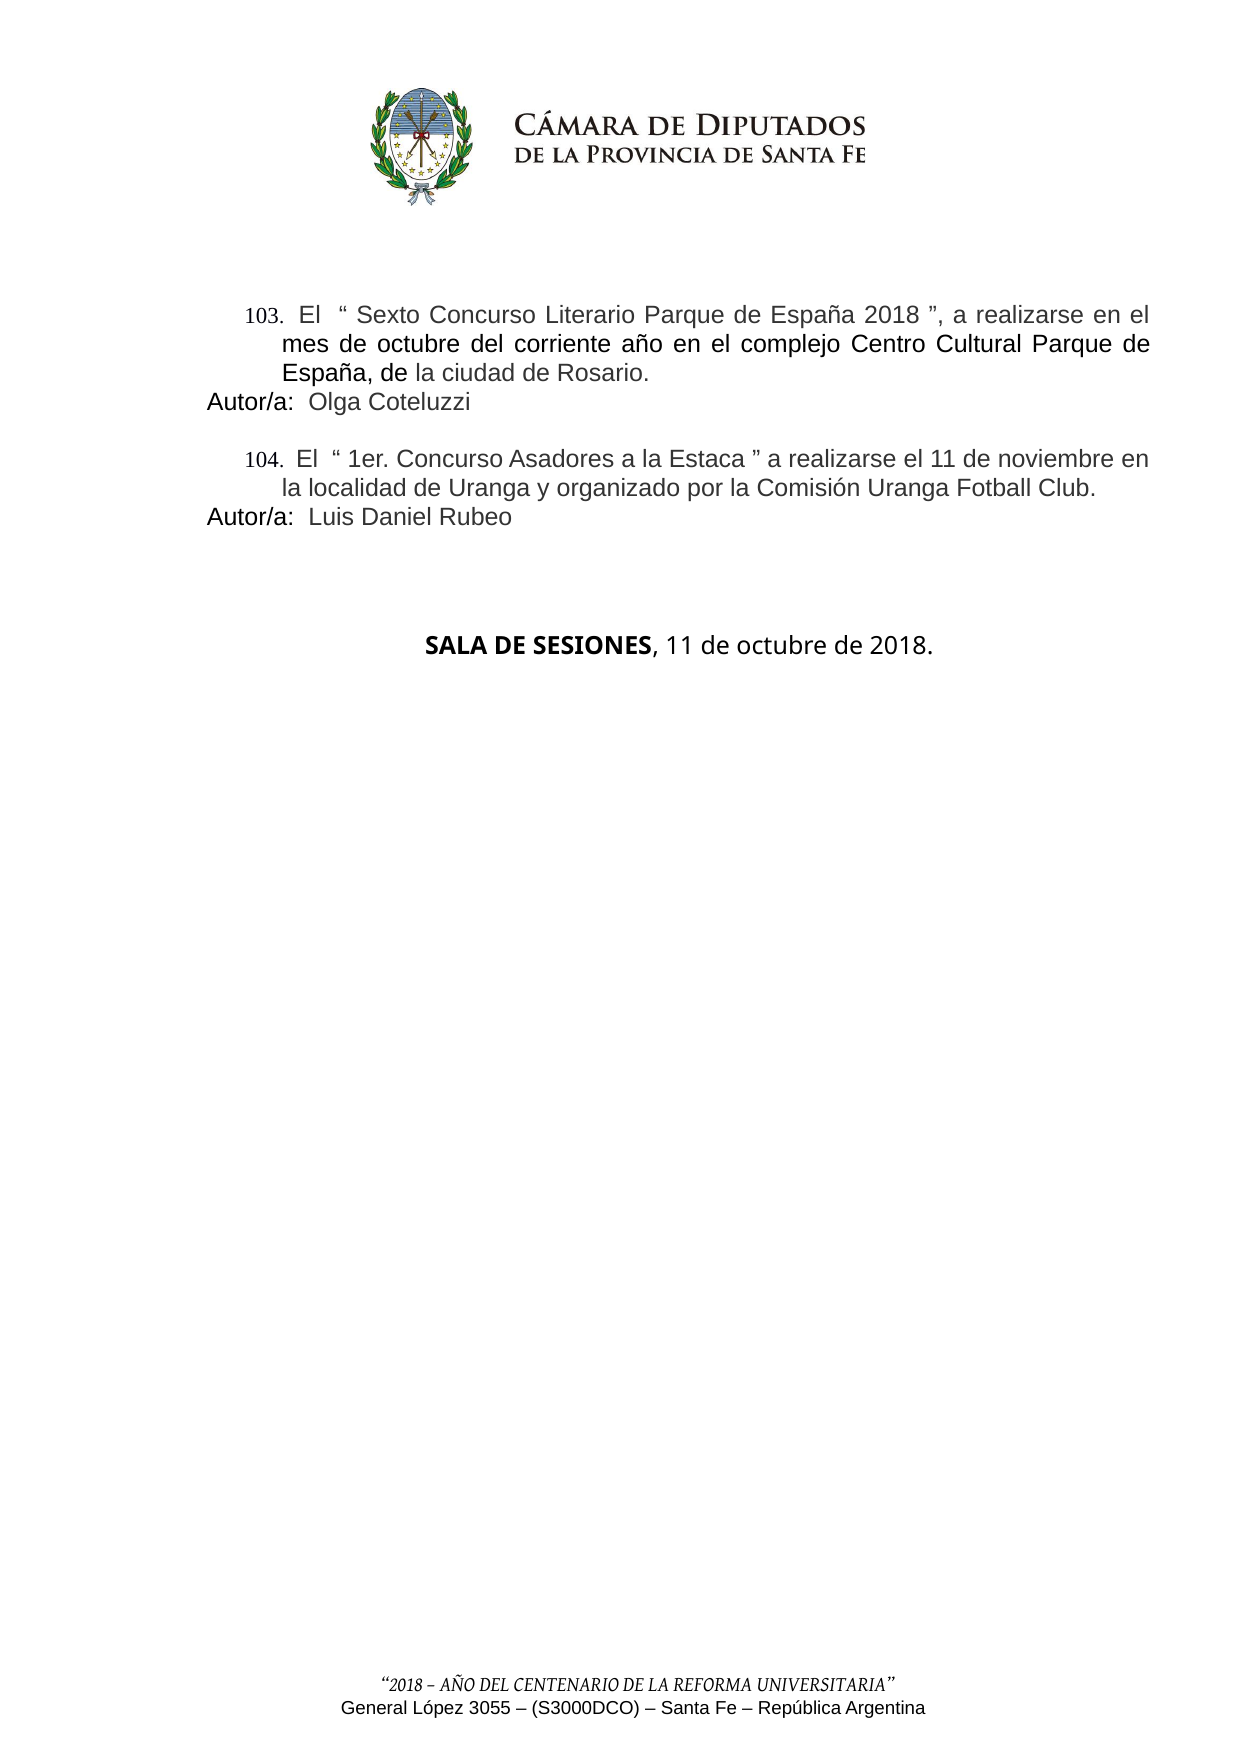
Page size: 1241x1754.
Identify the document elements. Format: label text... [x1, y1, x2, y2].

list El “ Sexto Concurso Literario Parque de España 2018 ”, a realizarse en el mes de octubre del corriente año en el complejo Centro Cultural Parque de España, de la ciudad de Rosario. [244, 300, 1152, 387]
text Autor/a: Luis Daniel Rubeo [207, 502, 1152, 530]
text Autor/a: Olga Coteluzzi [207, 387, 1152, 415]
picture [370, 88, 866, 210]
text SALA DE SESIONES, 11 de octubre de 2018. [207, 627, 1152, 661]
list El “ 1er. Concurso Asadores a la Estaca ” a realizarse el 11 de noviembre en la localidad de Uranga y organizado por la Comisión Uranga Fotball Club. [244, 444, 1152, 502]
